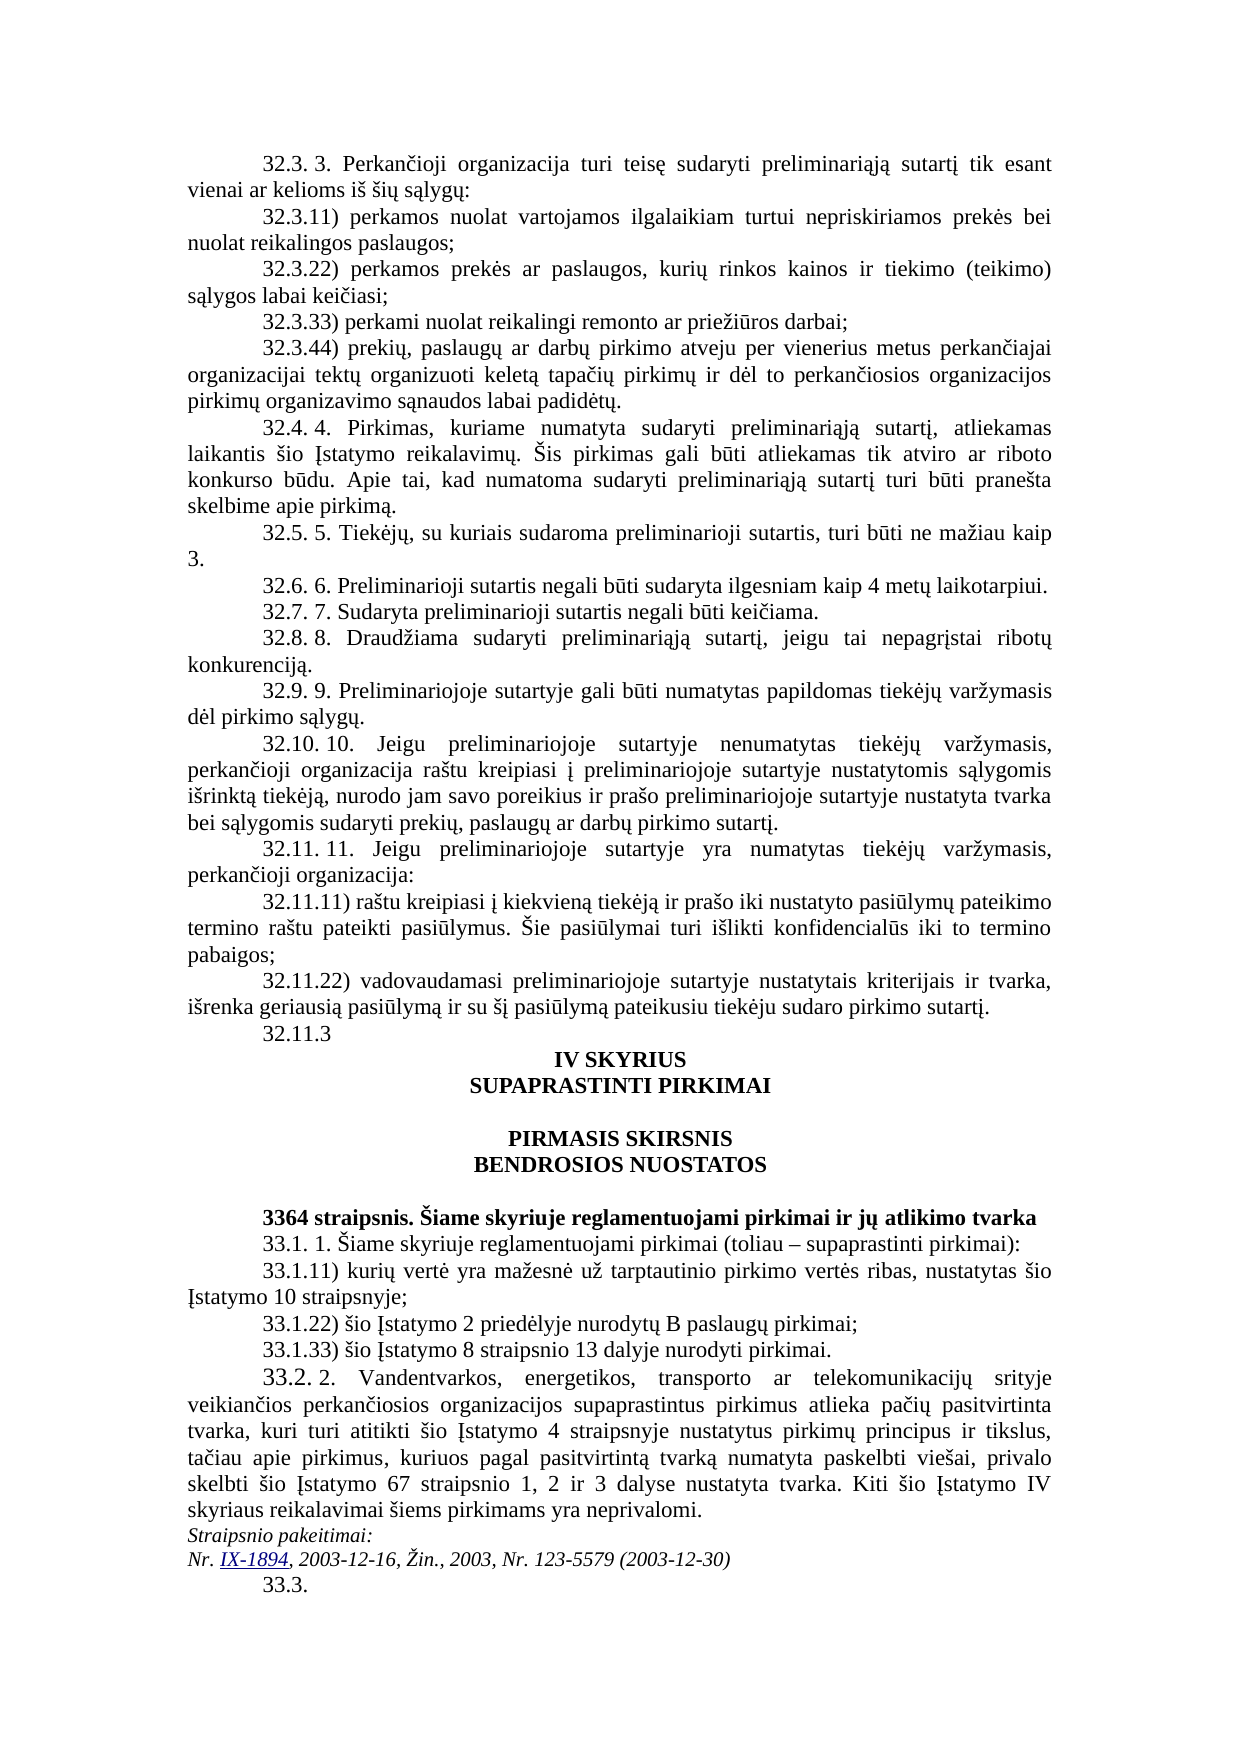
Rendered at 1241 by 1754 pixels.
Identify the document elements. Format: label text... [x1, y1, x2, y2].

subtitle 2) perkamos prekės ar paslaugos, kurių rinkos kainos ir tiekimo (teikimo) sąlygos labai keičiasi; [187, 255, 1053, 308]
subtitle 3) perkami nuolat reikalingi remonto ar priežiūros darbai; [187, 308, 1053, 334]
subtitle 64 straipsnis. Šiame skyriuje reglamentuojami pirkimai ir jų atlikimo tvarka [187, 1204, 1053, 1231]
subtitle 2. Vandentvarkos, energetikos, transporto ar telekomunikacijų srityje veikiančios perkančiosios organizacijos supaprastintus pirkimus atlieka pačių pasitvirtinta tvarka, kuri turi atitikti šio Įstatymo 4 straipsnyje nustatytus pirkimų principus ir tikslus, tačiau apie pirkimus, kuriuos pagal pasitvirtintą tvarką numatyta paskelbti viešai, privalo skelbti šio Įstatymo 67 straipsnio 1, 2 ir 3 dalyse nustatyta tvarka. Kiti šio Įstatymo IV skyriaus reikalavimai šiems pirkimams yra neprivalomi. [187, 1362, 1053, 1523]
subtitle 1) raštu kreipiasi į kiekvieną tiekėją ir prašo iki nustatyto pasiūlymų pateikimo termino raštu pateikti pasiūlymus. Šie pasiūlymai turi išlikti konfidencialūs iki to termino pabaigos; [187, 888, 1053, 967]
subtitle 8. Draudžiama sudaryti preliminariąją sutartį, jeigu tai nepagrįstai ribotų konkurenciją. [187, 624, 1053, 677]
subtitle 4. Pirkimas, kuriame numatyta sudaryti preliminariąją sutartį, atliekamas laikantis šio Įstatymo reikalavimų. Šis pirkimas gali būti atliekamas tik atviro ar riboto konkurso būdu. Apie tai, kad numatoma sudaryti preliminariąją sutartį turi būti pranešta skelbime apie pirkimą. [187, 413, 1053, 519]
subtitle 11. Jeigu preliminariojoje sutartyje yra numatytas tiekėjų varžymasis, perkančioji organizacija: [187, 835, 1053, 888]
subtitle PIRMASIS skirsnis bendrosios nuostatos [187, 1125, 1053, 1178]
subtitle 7. Sudaryta preliminarioji sutartis negali būti keičiama. [187, 598, 1053, 624]
subtitle 2) šio Įstatymo 2 priedėlyje nurodytų B paslaugų pirkimai; [187, 1309, 1053, 1336]
text Nr. IX-1894, 2003-12-16, Žin., 2003, Nr. 123-5579 (2003-12-30) [187, 1547, 1053, 1571]
subtitle 3. Perkančioji organizacija turi teisę sudaryti preliminariąją sutartį tik esant vienai ar kelioms iš šių sąlygų: [187, 150, 1053, 203]
text Straipsnio pakeitimai: [187, 1523, 1053, 1547]
subtitle 6. Preliminarioji sutartis negali būti sudaryta ilgesniam kaip 4 metų laikotarpiui. [187, 572, 1053, 598]
subtitle 1) kurių vertė yra mažesnė už tarptautinio pirkimo vertės ribas, nustatytas šio Įstatymo 10 straipsnyje; [187, 1257, 1053, 1309]
subtitle 5. Tiekėjų, su kuriais sudaroma preliminarioji sutartis, turi būti ne mažiau kaip 3. [187, 519, 1053, 572]
subtitle IV skyrius supaprastinti pirkimai [187, 1046, 1053, 1099]
subtitle 2) vadovaudamasi preliminariojoje sutartyje nustatytais kriterijais ir tvarka, išrenka geriausią pasiūlymą ir su šį pasiūlymą pateikusiu tiekėju sudaro pirkimo sutartį. [187, 967, 1053, 1020]
subtitle 1. Šiame skyriuje reglamentuojami pirkimai (toliau – supaprastinti pirkimai): [187, 1231, 1053, 1257]
subtitle 9. Preliminariojoje sutartyje gali būti numatytas papildomas tiekėjų varžymasis dėl pirkimo sąlygų. [187, 677, 1053, 730]
subtitle 1) perkamos nuolat vartojamos ilgalaikiam turtui nepriskiriamos prekės bei nuolat reikalingos paslaugos; [187, 203, 1053, 255]
subtitle 4) prekių, paslaugų ar darbų pirkimo atveju per vienerius metus perkančiajai organizacijai tektų organizuoti keletą tapačių pirkimų ir dėl to perkančiosios organizacijos pirkimų organizavimo sąnaudos labai padidėtų. [187, 334, 1053, 413]
subtitle 10. Jeigu preliminariojoje sutartyje nenumatytas tiekėjų varžymasis, perkančioji organizacija raštu kreipiasi į preliminariojoje sutartyje nustatytomis sąlygomis išrinktą tiekėją, nurodo jam savo poreikius ir prašo preliminariojoje sutartyje nustatyta tvarka bei sąlygomis sudaryti prekių, paslaugų ar darbų pirkimo sutartį. [187, 730, 1053, 835]
subtitle 3) šio Įstatymo 8 straipsnio 13 dalyje nurodyti pirkimai. [187, 1336, 1053, 1362]
